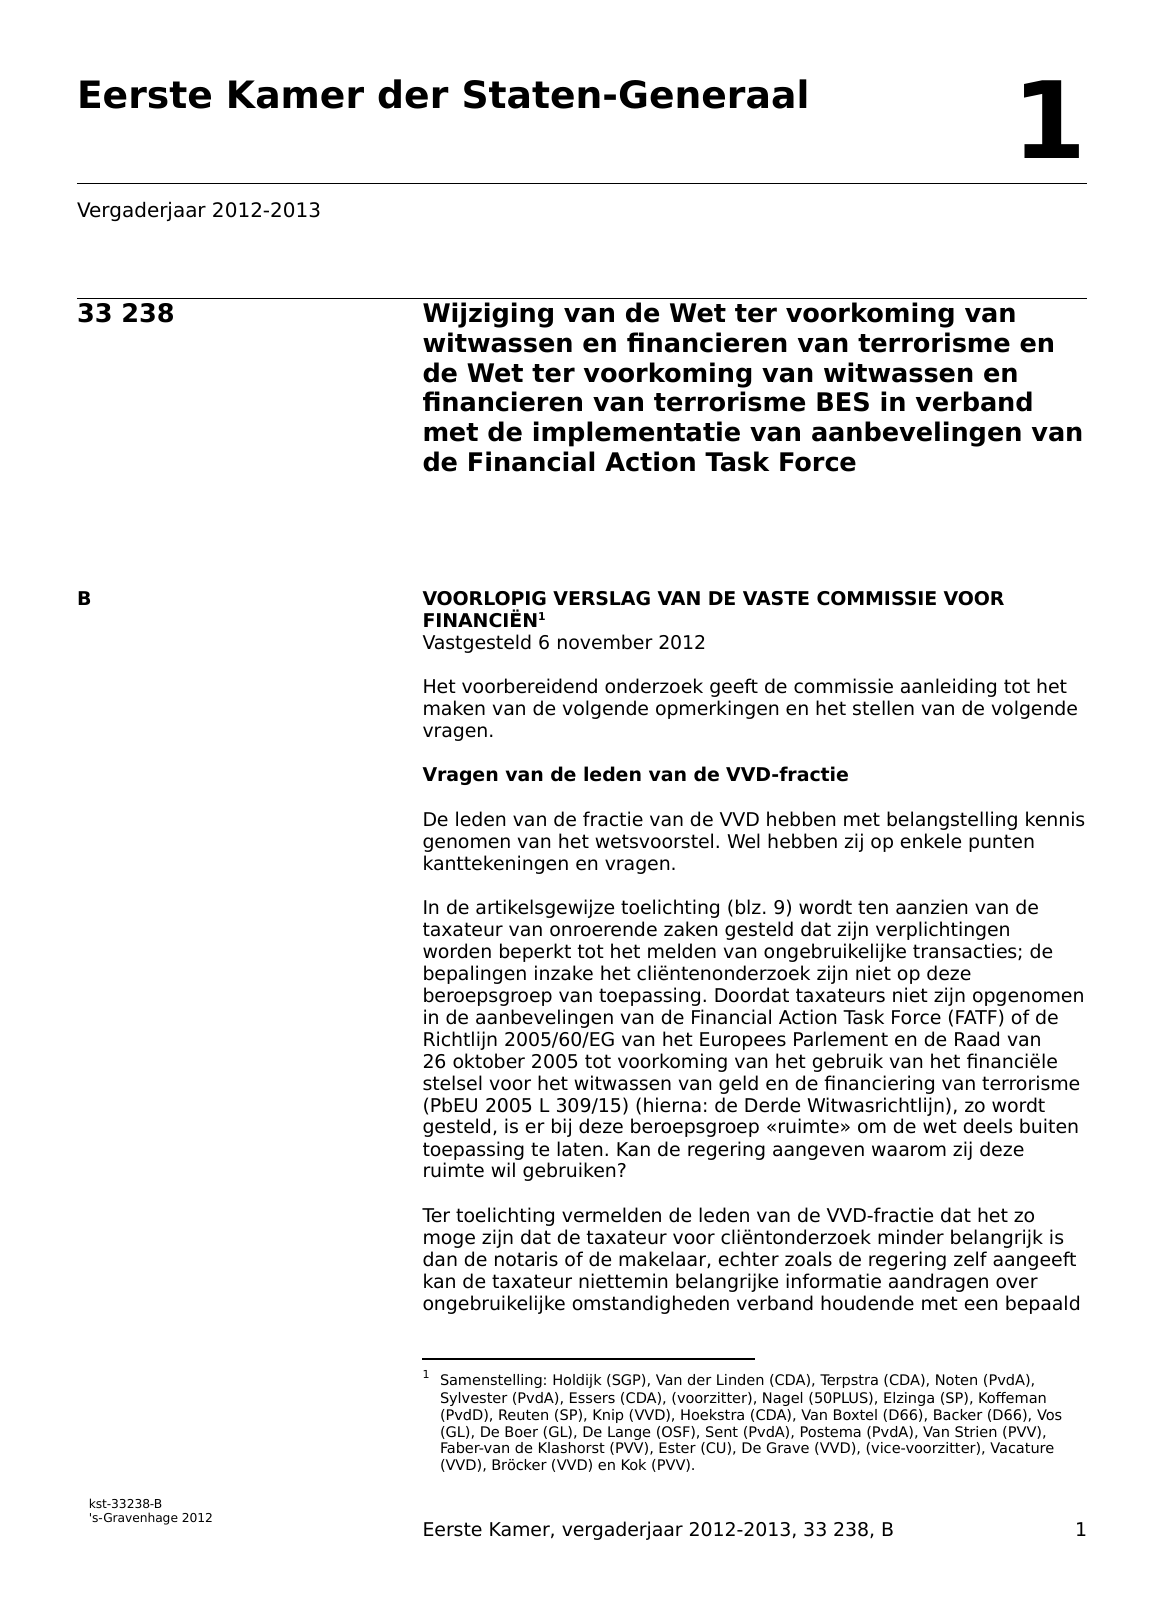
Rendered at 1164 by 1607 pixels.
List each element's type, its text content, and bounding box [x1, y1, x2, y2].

text 's-Gravenhage 2012 [88, 1511, 323, 1525]
table_header Eerste Kamer der Staten-Generaal [77, 59, 886, 183]
text De leden van de fractie van de VVD hebben met belangstelling kennis genomen van het wetsvoorstel. Wel hebben zij op enkele punten kanttekeningen en vragen. [422, 808, 1087, 874]
table_cell Vergaderjaar 2012-2013 [77, 184, 1087, 298]
text Ter toelichting vermelden de leden van de VVD-fractie dat het zo moge zijn dat de taxateur voor cliëntonderzoek minder belangrijk is dan de notaris of de makelaar, echter zoals de regering zelf aangeeft kan de taxateur niettemin belangrijke informatie aandragen over ongebruikelijke omstandigheden verband houdende met een bepaald [422, 1204, 1087, 1314]
text Vastgesteld 6 november 2012 [422, 632, 1087, 654]
subtitle Vragen van de leden van de VVD-fractie [422, 764, 1087, 786]
text In de artikelsgewijze toelichting (blz. 9) wordt ten aanzien van de taxateur van onroerende zaken gesteld dat zijn verplichtingen worden beperkt tot het melden van ongebruikelijke transacties; de bepalingen inzake het cliëntenonderzoek zijn niet op deze beroepsgroep van toepassing. Doordat taxateurs niet zijn opgenomen in de aanbevelingen van de Financial Action Task Force (FATF) of de Richtlijn 2005/60/EG van het Europees Parlement en de Raad van 26 oktober 2005 tot voorkoming van het gebruik van het financiële stelsel voor het witwassen van geld en de financiering van terrorisme (PbEU 2005 L 309/15) (hierna: de Derde Witwasrichtlijn), zo wordt gesteld, is er bij deze beroepsgroep «ruimte» om de wet deels buiten toepassing te laten. Kan de regering aangeven waarom zij deze ruimte wil gebruiken? [422, 897, 1087, 1182]
subtitle 33 238 Wijziging van de Wet ter voorkoming van witwassen en financieren van terrorisme en de Wet ter voorkoming van witwassen en financieren van terrorisme BES in verband met de implementatie van aanbevelingen van de Financial Action Task Force [77, 299, 1087, 477]
table_header 1 [886, 59, 1087, 183]
text kst-33238-B [88, 1497, 323, 1511]
text Samenstelling: Holdijk (SGP), Van der Linden (CDA), Terpstra (CDA), Noten (PvdA), Sylvester (PvdA), Essers (CDA), (voorzitter), Nagel (50PLUS), Elzinga (SP), Koffeman (PvdD), Reuten (SP), Knip (VVD), Hoekstra (CDA), Van Boxtel (D66), Backer (D66), Vos (GL), De Boer (GL), De Lange (OSF), Sent (PvdA), Postema (PvdA), Van Strien (PVV), Faber-van de Klashorst (PVV), Ester (CU), De Grave (VVD), (vice-voorzitter), Vacature (VVD), Bröcker (VVD) en Kok (PVV). [422, 1368, 1087, 1474]
subtitle B VOORLOPIG VERSLAG VAN DE VASTE COMMISSIE VOOR FINANCIËN [77, 588, 1087, 632]
text Het voorbereidend onderzoek geeft de commissie aanleiding tot het maken van de volgende opmerkingen en het stellen van de volgende vragen. [422, 676, 1087, 742]
